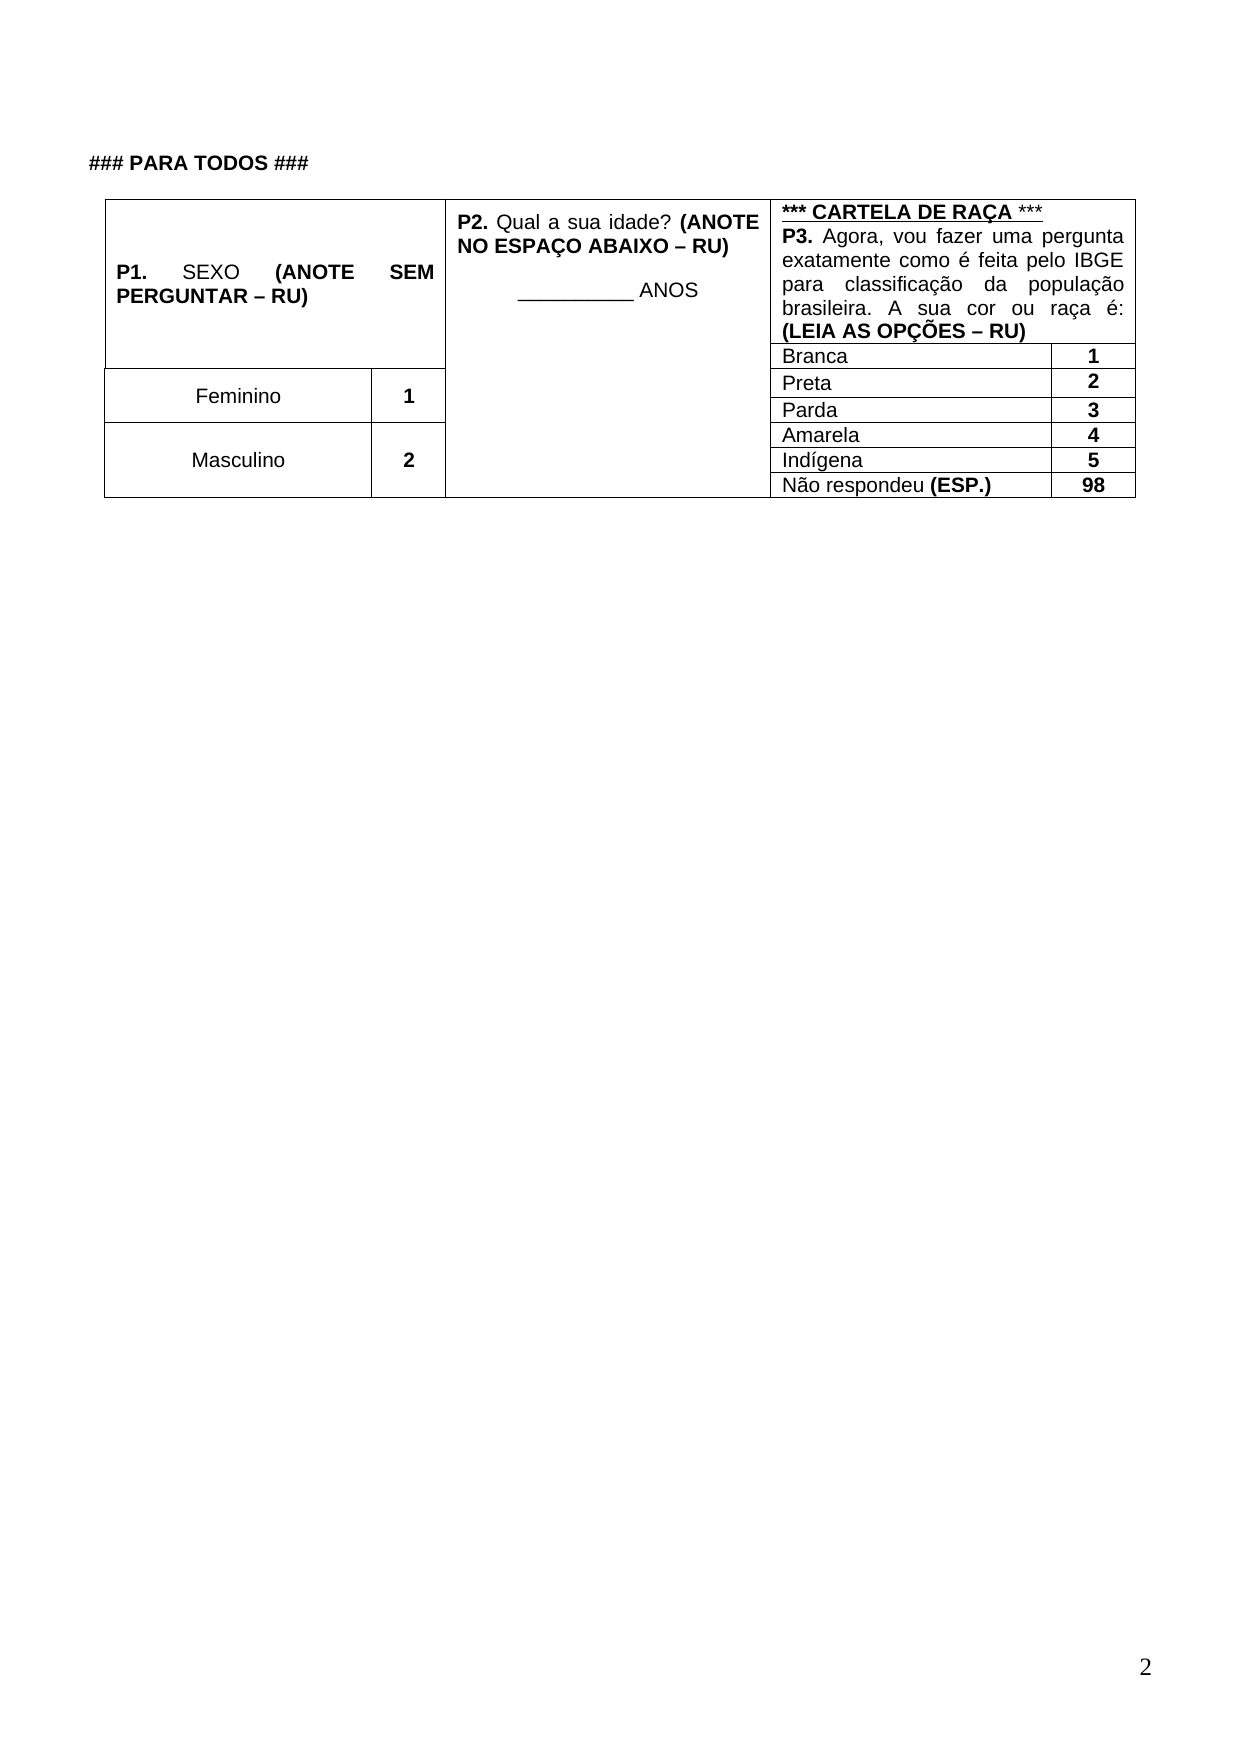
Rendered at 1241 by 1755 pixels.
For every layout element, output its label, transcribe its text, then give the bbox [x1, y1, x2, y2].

table_cell Parda [771, 398, 1051, 422]
table_cell Masculino [105, 423, 371, 497]
table_cell Branca [771, 344, 1051, 368]
table_header *** CARTELA DE RAÇA *** P3. Agora, vou fazer uma pergunta exatamente como é feita pelo IBGE para classificação da população brasileira. A sua cor ou raça é: (LEIA AS OPÇÕES – RU) [771, 200, 1135, 343]
table_cell 2 [1052, 369, 1135, 397]
table_cell 98 [1052, 473, 1135, 497]
table_cell 2 [372, 423, 445, 497]
table_cell Amarela [771, 423, 1051, 447]
table_cell Indígena [771, 448, 1051, 472]
subtitle ### PARA TODOS ### [89, 151, 1152, 174]
table_header P2. Qual a sua idade? (ANOTE NO ESPAÇO ABAIXO – RU) __________ ANOS [446, 200, 770, 497]
table_cell 4 [1052, 423, 1135, 447]
table_cell 1 [372, 369, 445, 422]
table_cell Feminino [105, 369, 371, 422]
table_cell Não respondeu (ESP.) [771, 473, 1051, 497]
table_cell 3 [1052, 398, 1135, 422]
table_cell 5 [1052, 448, 1135, 472]
table_header P1. SEXO (ANOTE SEM PERGUNTAR – RU) [106, 200, 445, 368]
table_cell Preta [771, 369, 1051, 397]
table_cell 1 [1052, 344, 1135, 368]
